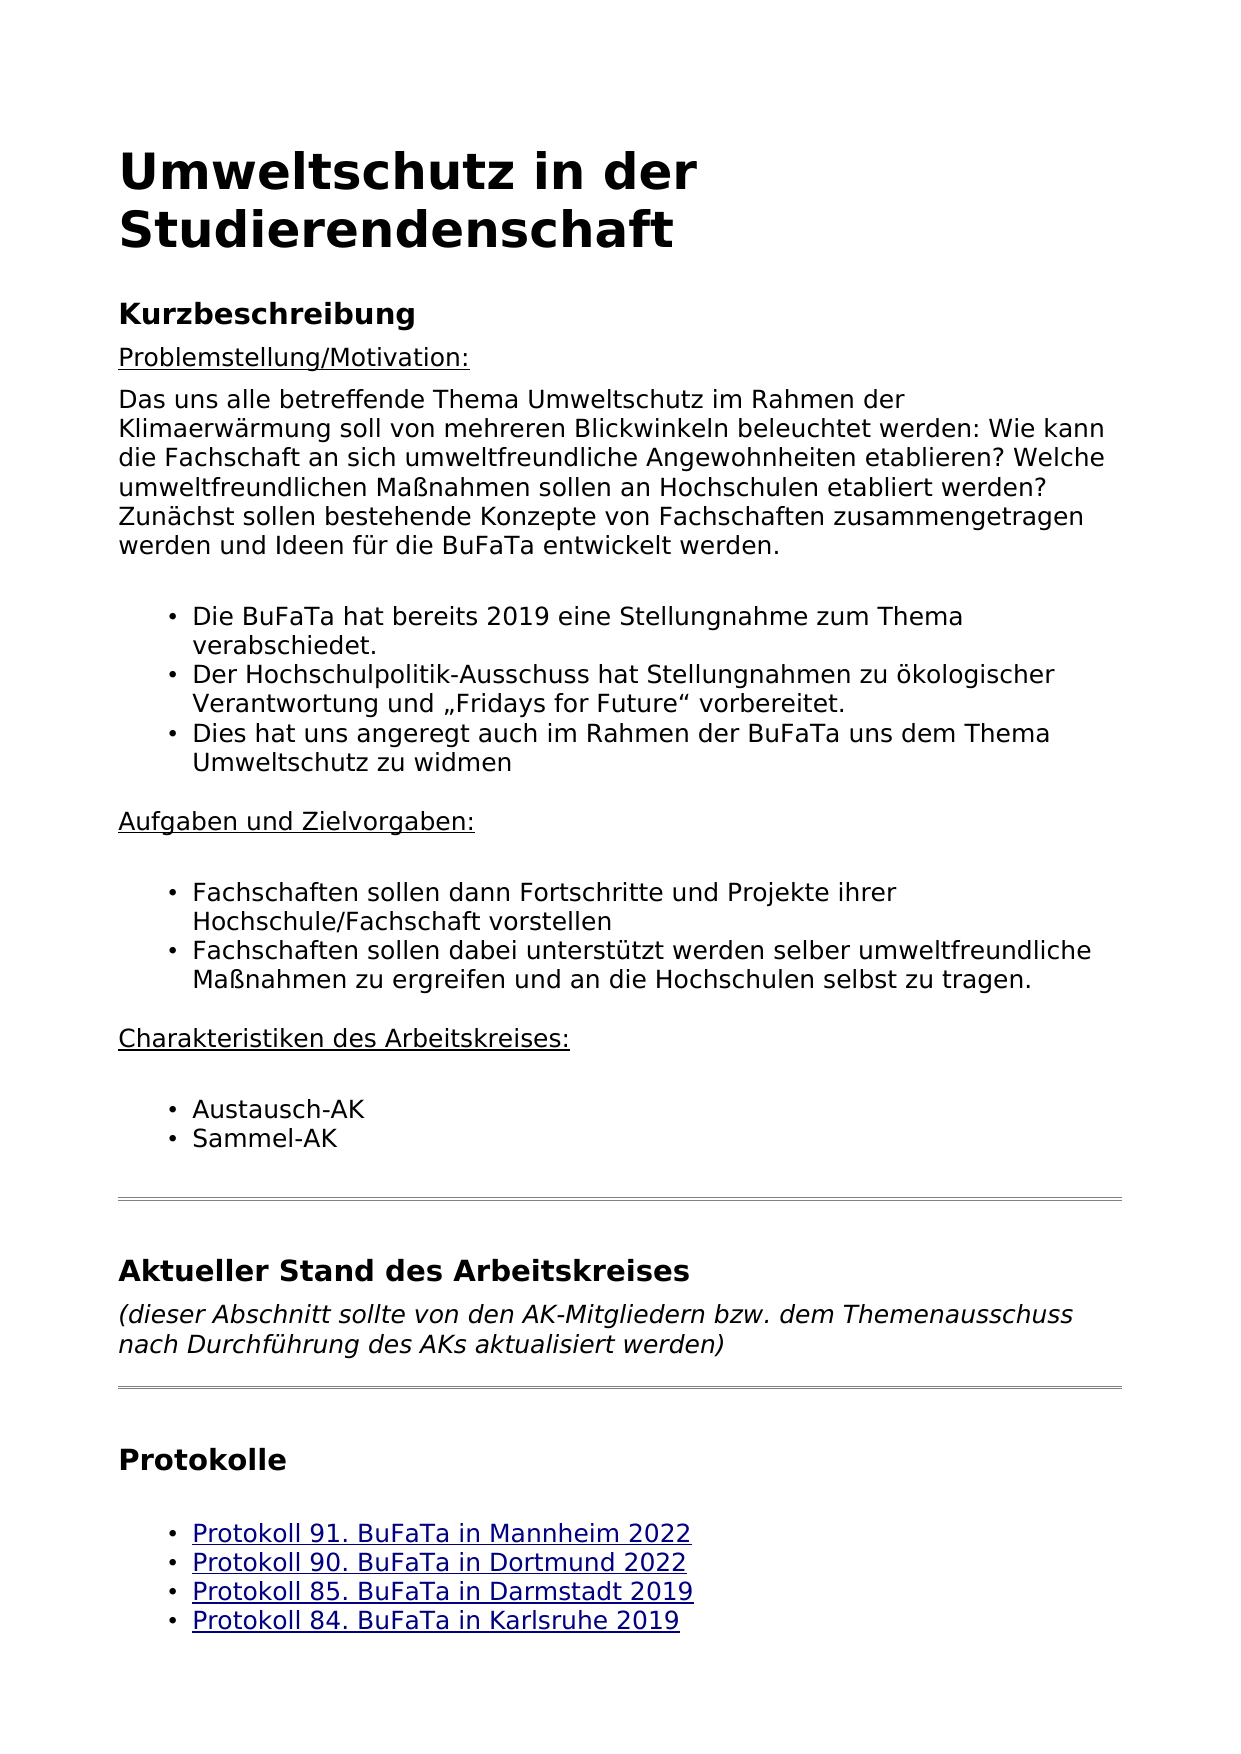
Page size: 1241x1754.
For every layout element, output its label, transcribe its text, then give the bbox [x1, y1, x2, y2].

list Protokoll 91. BuFaTa in Mannheim 2022 [177, 1519, 1122, 1548]
subtitle Protokolle [118, 1443, 1122, 1477]
list Der Hochschulpolitik-Ausschuss hat Stellungnahmen zu ökologischer Verantwortung und „Fridays for Future“ vorbereitet. [177, 661, 1122, 719]
list Fachschaften sollen dann Fortschritte und Projekte ihrer Hochschule/Fachschaft vorstellen [177, 878, 1122, 936]
list Protokoll 84. BuFaTa in Karlsruhe 2019 [177, 1606, 1122, 1636]
text Problemstellung/Motivation: [118, 343, 1122, 373]
subtitle Aktueller Stand des Arbeitskreises [118, 1254, 1122, 1288]
list Austausch-AK [177, 1095, 1122, 1124]
subtitle Umweltschutz in der Studierendenschaft [118, 143, 1122, 259]
list Die BuFaTa hat bereits 2019 eine Stellungnahme zum Thema verabschiedet. [177, 602, 1122, 661]
text Aufgaben und Zielvorgaben: [118, 807, 1122, 836]
list Protokoll 90. BuFaTa in Dortmund 2022 [177, 1548, 1122, 1577]
list Fachschaften sollen dabei unterstützt werden selber umweltfreundliche Maßnahmen zu ergreifen und an die Hochschulen selbst zu tragen. [177, 936, 1122, 994]
list Protokoll 85. BuFaTa in Darmstadt 2019 [177, 1577, 1122, 1606]
text Charakteristiken des Arbeitskreises: [118, 1024, 1122, 1053]
text Das uns alle betreffende Thema Umweltschutz im Rahmen der Klimaerwärmung soll von mehreren Blickwinkeln beleuchtet werden: Wie kann die Fachschaft an sich umweltfreundliche Angewohnheiten etablieren? Welche umweltfreundlichen Maßnahmen sollen an Hochschulen etabliert werden? Zunächst sollen bestehende Konzepte von Fachschaften zusammengetragen werden und Ideen für die BuFaTa entwickelt werden. [118, 385, 1122, 560]
list Dies hat uns angeregt auch im Rahmen der BuFaTa uns dem Thema Umweltschutz zu widmen [177, 719, 1122, 777]
text (dieser Abschnitt sollte von den AK-Mitgliedern bzw. dem Themenausschuss nach Durchführung des AKs aktualisiert werden) [118, 1301, 1122, 1359]
list Sammel-AK [177, 1124, 1122, 1153]
subtitle Kurzbeschreibung [118, 297, 1122, 331]
